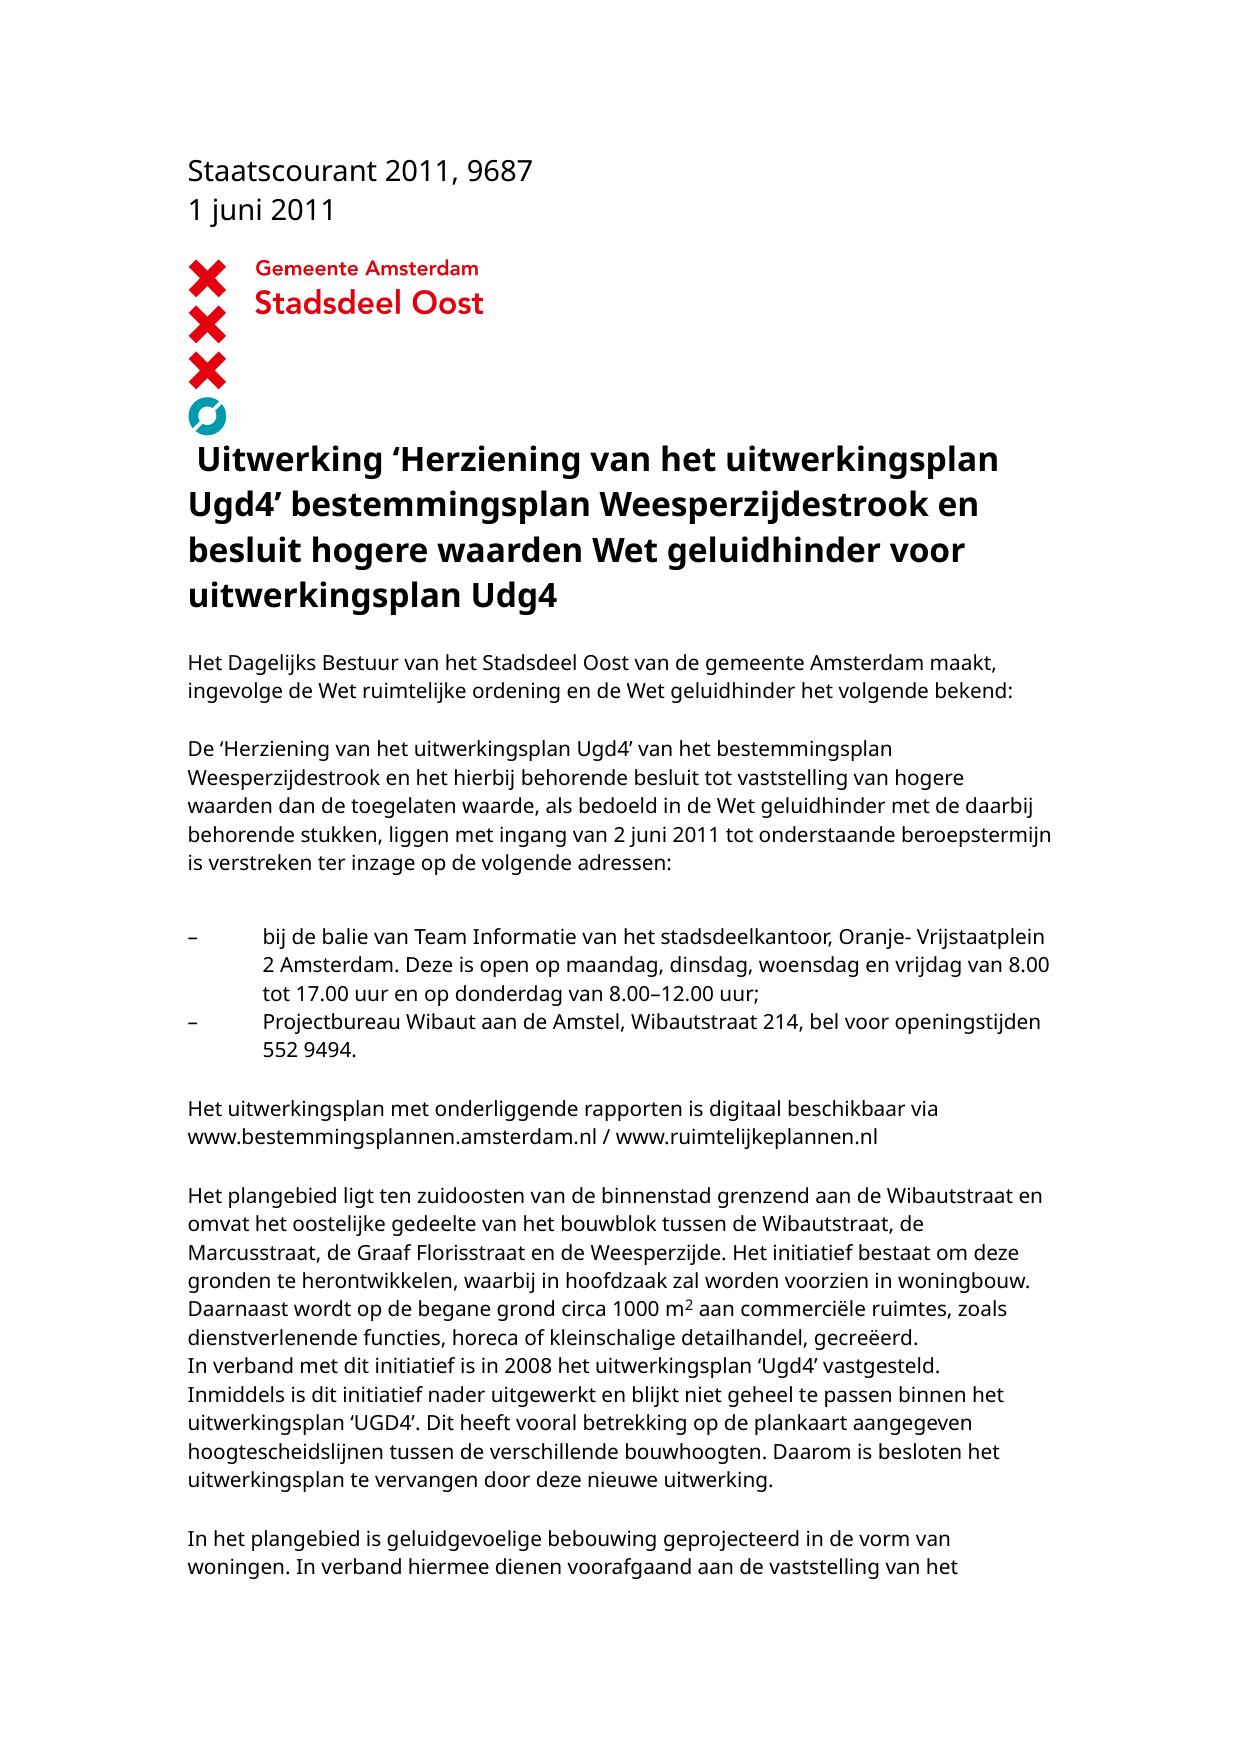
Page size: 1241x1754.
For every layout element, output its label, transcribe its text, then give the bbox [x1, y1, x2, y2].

text In het plangebied is geluidgevoelige bebouwing geprojecteerd in de vorm van woningen. In verband hiermee dienen voorafgaand aan de vaststelling van het [187, 1524, 1053, 1581]
text Het uitwerkingsplan met onderliggende rapporten is digitaal beschikbaar via www.bestemmingsplannen.amsterdam.nl / www.ruimtelijkeplannen.nl [187, 1094, 1053, 1151]
text Staatscourant 2011, 9687 [187, 150, 1053, 190]
text In verband met dit initiatief is in 2008 het uitwerkingsplan ‘Ugd4’ vastgesteld. [187, 1351, 1053, 1380]
text 1 juni 2011 [187, 190, 1053, 229]
text Het plangebied ligt ten zuidoosten van de binnenstad grenzend aan de Wibautstraat en omvat het oostelijke gedeelte van het bouwblok tussen de Wibautstraat, de Marcusstraat, de Graaf Florisstraat en de Weesperzijde. Het initiatief bestaat om deze gronden te herontwikkelen, waarbij in hoofdzaak zal worden voorzien in woningbouw. Daarnaast wordt op de begane grond circa 1000 m2 aan commerciële ruimtes, zoals dienstverlenende functies, horeca of kleinschalige detailhandel, gecreëerd. [187, 1181, 1053, 1351]
list Projectbureau Wibaut aan de Amstel, Wibautstraat 214, bel voor openingstijden 552 9494. [187, 1007, 1053, 1064]
text Inmiddels is dit initiatief nader uitgewerkt en blijkt niet geheel te passen binnen het uitwerkingsplan ‘UGD4’. Dit heeft vooral betrekking op de plankaart aangegeven hoogtescheidslijnen tussen de verschillende bouwhoogten. Daarom is besloten het uitwerkingsplan te vervangen door deze nieuwe uitwerking. [187, 1380, 1053, 1494]
text Het Dagelijks Bestuur van het Stadsdeel Oost van de gemeente Amsterdam maakt, ingevolge de Wet ruimtelijke ordening en de Wet geluidhinder het volgende bekend: [187, 648, 1053, 704]
picture [187, 258, 484, 436]
text De ‘Herziening van het uitwerkingsplan Ugd4’ van het bestemmingsplan Weesperzijdestrook en het hierbij behorende besluit tot vaststelling van hogere waarden dan de toegelaten waarde, als bedoeld in de Wet geluidhinder met de daarbij behorende stukken, liggen met ingang van 2 juni 2011 tot onderstaande beroepstermijn is verstreken ter inzage op de volgende adressen: [187, 734, 1053, 877]
subtitle Uitwerking ‘Herziening van het uitwerkingsplan Ugd4’ bestemmingsplan Weesperzijdestrook en besluit hogere waarden Wet geluidhinder voor uitwerkingsplan Udg4 [187, 271, 1053, 618]
list bij de balie van Team Informatie van het stadsdeelkantoor, Oranje- Vrijstaatplein 2 Amsterdam. Deze is open op maandag, dinsdag, woensdag en vrijdag van 8.00 tot 17.00 uur en op donderdag van 8.00–12.00 uur; [187, 922, 1053, 1007]
